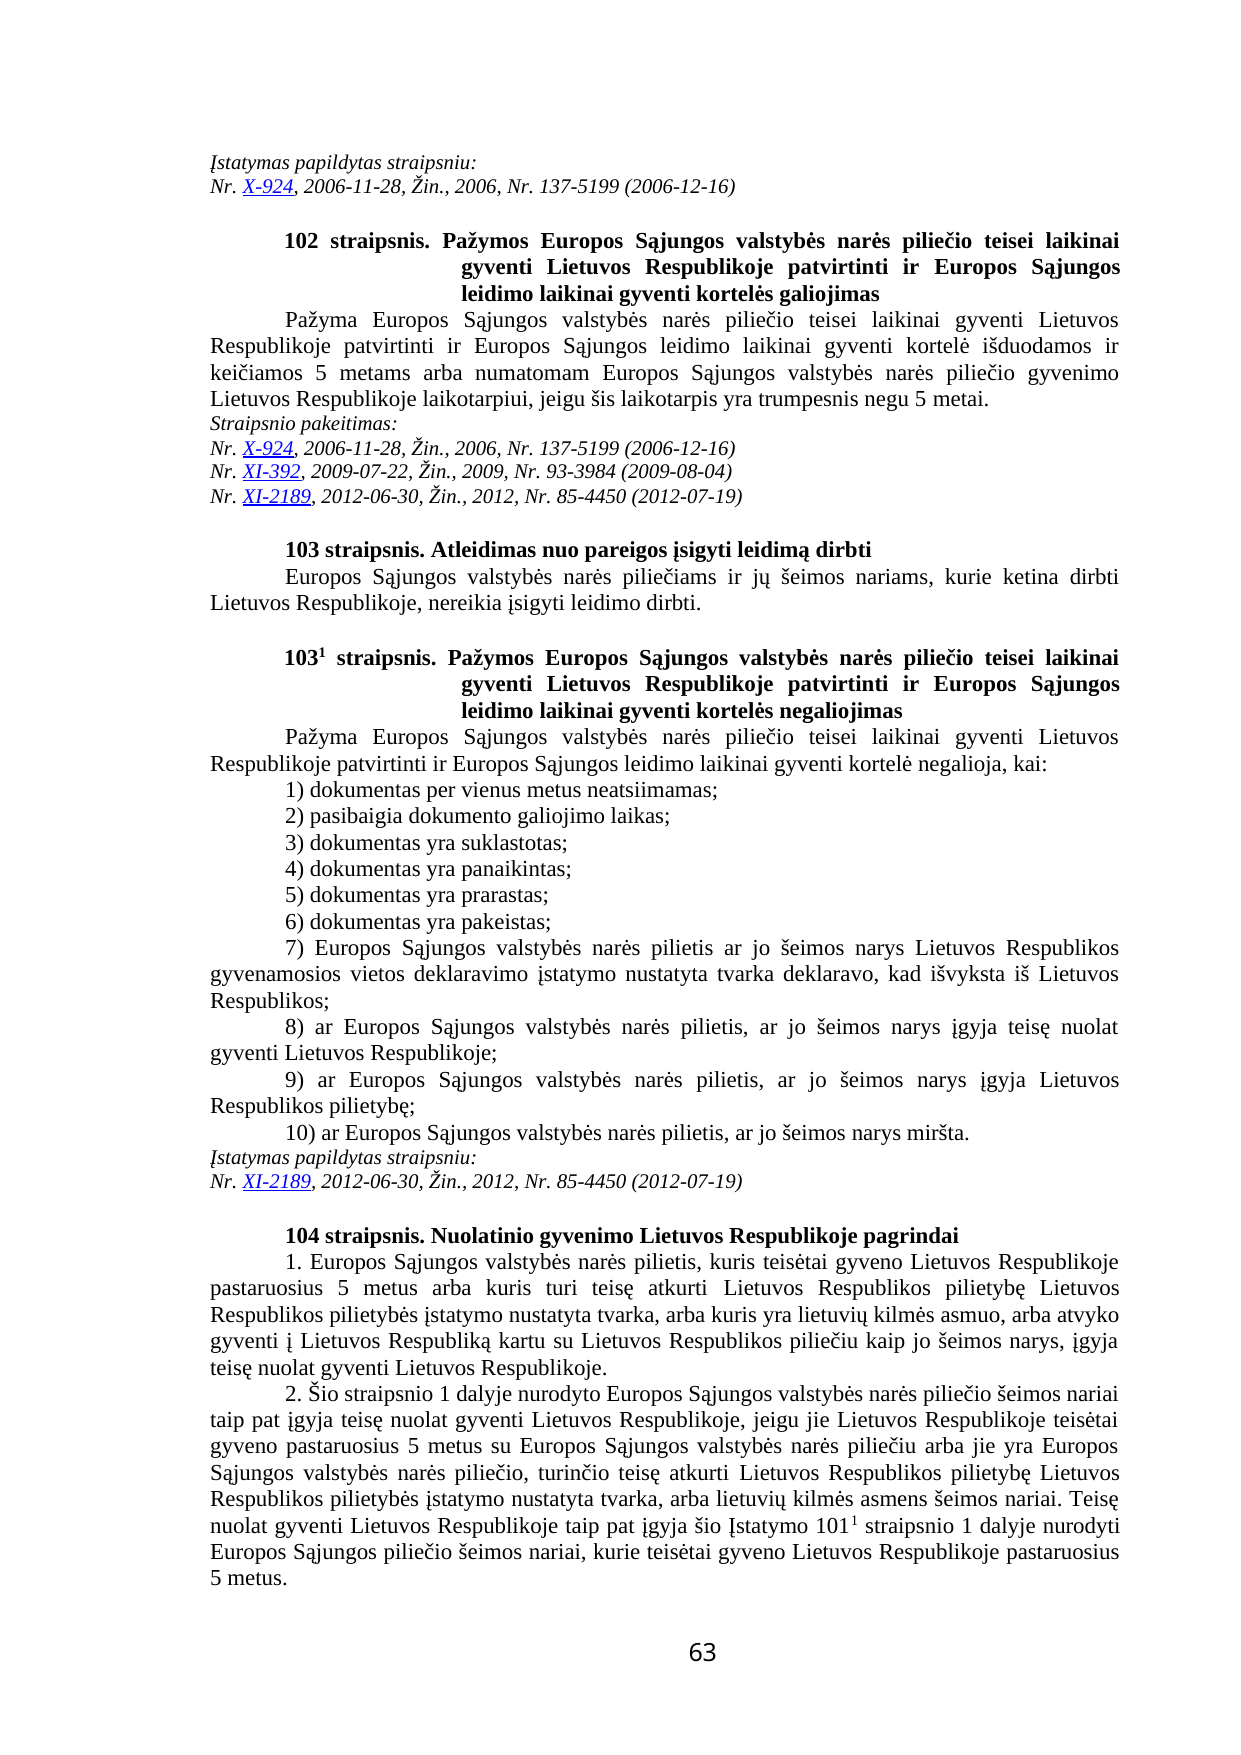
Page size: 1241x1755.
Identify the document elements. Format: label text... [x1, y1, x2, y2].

text 104 straipsnis. Nuolatinio gyvenimo Lietuvos Respublikoje pagrindai [210, 1222, 1120, 1248]
text 4) dokumentas yra panaikintas; [210, 855, 1120, 881]
text Pažyma Europos Sąjungos valstybės narės piliečio teisei laikinai gyventi Lietuvos Respublikoje patvirtinti ir Europos Sąjungos leidimo laikinai gyventi kortelė negalioja, kai: [210, 723, 1120, 776]
text 7) Europos Sąjungos valstybės narės pilietis ar jo šeimos narys Lietuvos Respublikos gyvenamosios vietos deklaravimo įstatymo nustatyta tvarka deklaravo, kad išvyksta iš Lietuvos Respublikos; [210, 934, 1120, 1013]
text 3) dokumentas yra suklastotas; [210, 829, 1120, 855]
text 5) dokumentas yra prarastas; [210, 881, 1120, 908]
text Nr. XI-2189, 2012-06-30, Žin., 2012, Nr. 85-4450 (2012-07-19) [210, 483, 1120, 508]
text 102 straipsnis. Pažymos Europos Sąjungos valstybės narės piliečio teisei laikinai gyventi Lietuvos Respublikoje patvirtinti ir Europos Sąjungos leidimo laikinai gyventi kortelės galiojimas [284, 227, 1120, 306]
text Straipsnio pakeitimas: [210, 411, 1120, 435]
text Įstatymas papildytas straipsniu: [210, 150, 1120, 174]
text Nr. X-924, 2006-11-28, Žin., 2006, Nr. 137-5199 (2006-12-16) [210, 435, 1120, 459]
text 2) pasibaigia dokumento galiojimo laikas; [210, 802, 1120, 829]
text 2. Šio straipsnio 1 dalyje nurodyto Europos Sąjungos valstybės narės piliečio šeimos nariai taip pat įgyja teisę nuolat gyventi Lietuvos Respublikoje, jeigu jie Lietuvos Respublikoje teisėtai gyveno pastaruosius 5 metus su Europos Sąjungos valstybės narės piliečiu arba jie yra Europos Sąjungos valstybės narės piliečio, turinčio teisę atkurti Lietuvos Respublikos pilietybę Lietuvos Respublikos pilietybės įstatymo nustatyta tvarka, arba lietuvių kilmės asmens šeimos nariai. Teisę nuolat gyventi Lietuvos Respublikoje taip pat įgyja šio Įstatymo 1011 straipsnio 1 dalyje nurodyti Europos Sąjungos piliečio šeimos nariai, kurie teisėtai gyveno Lietuvos Respublikoje pastaruosius 5 metus. [210, 1380, 1120, 1591]
text 1) dokumentas per vienus metus neatsiimamas; [210, 776, 1120, 802]
text 1031 straipsnis. Pažymos Europos Sąjungos valstybės narės piliečio teisei laikinai gyventi Lietuvos Respublikoje patvirtinti ir Europos Sąjungos leidimo laikinai gyventi kortelės negaliojimas [284, 644, 1120, 723]
text 9) ar Europos Sąjungos valstybės narės pilietis, ar jo šeimos narys įgyja Lietuvos Respublikos pilietybę; [210, 1066, 1120, 1118]
text Nr. XI-2189, 2012-06-30, Žin., 2012, Nr. 85-4450 (2012-07-19) [210, 1169, 1120, 1193]
text 1. Europos Sąjungos valstybės narės pilietis, kuris teisėtai gyveno Lietuvos Respublikoje pastaruosius 5 metus arba kuris turi teisę atkurti Lietuvos Respublikos pilietybę Lietuvos Respublikos pilietybės įstatymo nustatyta tvarka, arba kuris yra lietuvių kilmės asmuo, arba atvyko gyventi į Lietuvos Respubliką kartu su Lietuvos Respublikos piliečiu kaip jo šeimos narys, įgyja teisę nuolat gyventi Lietuvos Respublikoje. [210, 1248, 1120, 1380]
text 10) ar Europos Sąjungos valstybės narės pilietis, ar jo šeimos narys miršta. [210, 1118, 1120, 1145]
text Pažyma Europos Sąjungos valstybės narės piliečio teisei laikinai gyventi Lietuvos Respublikoje patvirtinti ir Europos Sąjungos leidimo laikinai gyventi kortelė išduodamos ir keičiamos 5 metams arba numatomam Europos Sąjungos valstybės narės piliečio gyvenimo Lietuvos Respublikoje laikotarpiui, jeigu šis laikotarpis yra trumpesnis negu 5 metai. [210, 306, 1120, 411]
text 6) dokumentas yra pakeistas; [210, 908, 1120, 934]
text 103 straipsnis. Atleidimas nuo pareigos įsigyti leidimą dirbti [210, 536, 1120, 563]
text Įstatymas papildytas straipsniu: [210, 1145, 1120, 1169]
text Europos Sąjungos valstybės narės piliečiams ir jų šeimos nariams, kurie ketina dirbti Lietuvos Respublikoje, nereikia įsigyti leidimo dirbti. [210, 563, 1120, 615]
text Nr. XI-392, 2009-07-22, Žin., 2009, Nr. 93-3984 (2009-08-04) [210, 459, 1120, 483]
text 8) ar Europos Sąjungos valstybės narės pilietis, ar jo šeimos narys įgyja teisę nuolat gyventi Lietuvos Respublikoje; [210, 1013, 1120, 1066]
text Nr. X-924, 2006-11-28, Žin., 2006, Nr. 137-5199 (2006-12-16) [210, 174, 1120, 198]
